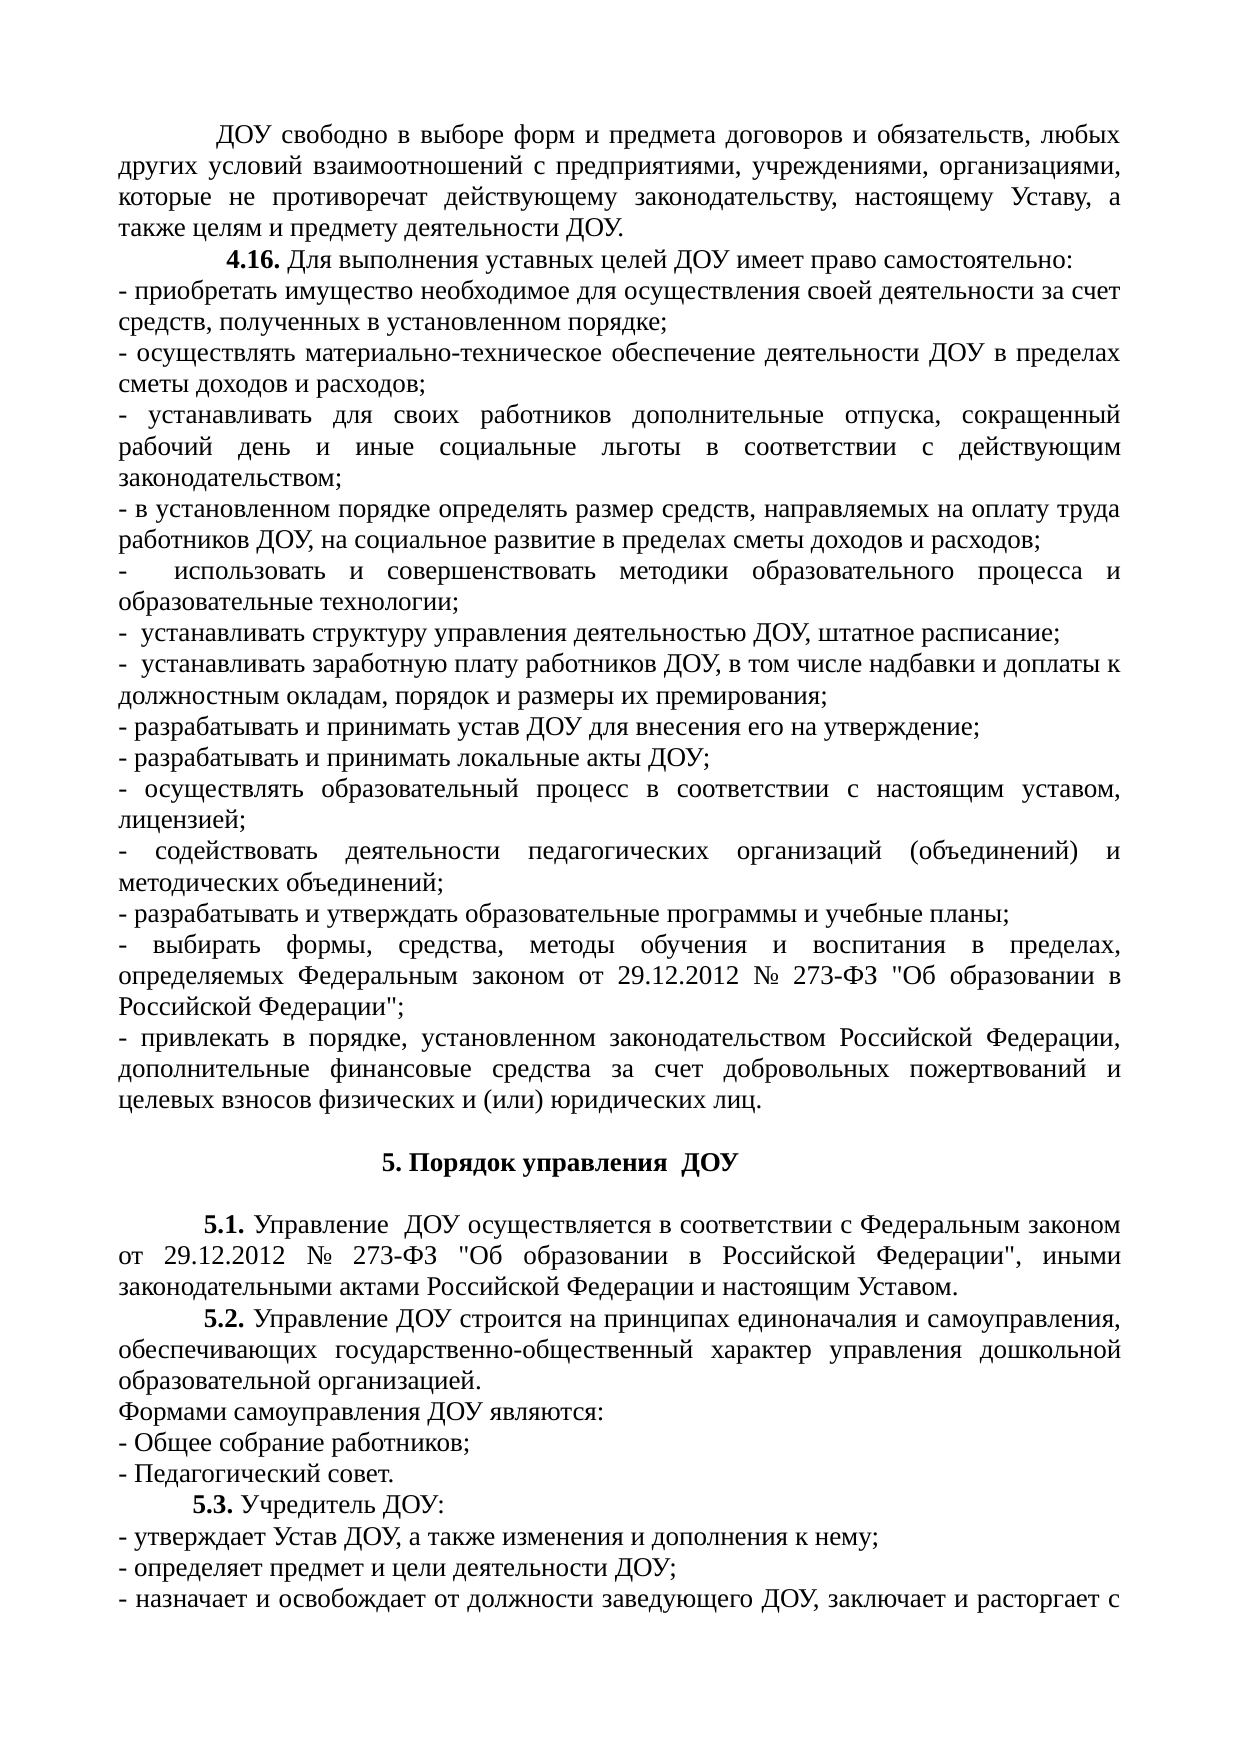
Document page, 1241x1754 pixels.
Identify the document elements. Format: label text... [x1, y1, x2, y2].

text - содействовать деятельности педагогических организаций (объединений) и методических объединений; [118, 834, 1122, 897]
text - устанавливать для своих работников дополнительные отпуска, сокращенный рабочий день и иные социальные льготы в соответствии с действующим законодательством; [118, 398, 1122, 492]
text Формами самоуправления ДОУ являются: [118, 1395, 1122, 1426]
text - Общее собрание работников; [118, 1426, 1122, 1457]
text 5.2. Управление ДОУ строится на принципах единоначалия и самоуправления, обеспечивающих государственно-общественный характер управления дошкольной образовательной организацией. [118, 1302, 1122, 1395]
text 5.1. Управление ДОУ осуществляется в соответствии с Федеральным законом от 29.12.2012 № 273-ФЗ "Об образовании в Российской Федерации", иными законодательными актами Российской Федерации и настоящим Уставом. [118, 1208, 1122, 1302]
text - осуществлять материально-техническое обеспечение деятельности ДОУ в пределах сметы доходов и расходов; [118, 336, 1122, 398]
text - устанавливать заработную плату работников ДОУ, в том числе надбавки и доплаты к должностным окладам, порядок и размеры их премирования; [118, 648, 1122, 710]
text - Педагогический совет. [118, 1457, 1122, 1488]
text 4.16. Для выполнения уставных целей ДОУ имеет право самостоятельно: [118, 243, 1122, 274]
text - выбирать формы, средства, методы обучения и воспитания в пределах, определяемых Федеральным законом от 29.12.2012 № 273-ФЗ "Об образовании в Российской Федерации"; [118, 928, 1122, 1021]
text - назначает и освобождает от должности заведующего ДОУ, заключает и расторгает с [118, 1582, 1122, 1613]
text ДОУ свободно в выборе форм и предмета договоров и обязательств, любых других условий взаимоотношений с предприятиями, учреждениями, организациями, которые не противоречат действующему законодательству, настоящему Уставу, а также целям и предмету деятельности ДОУ. [118, 118, 1122, 243]
text - разрабатывать и утверждать образовательные программы и учебные планы; [118, 897, 1122, 928]
text - определяет предмет и цели деятельности ДОУ; [118, 1551, 1122, 1582]
text - использовать и совершенствовать методики образовательного процесса и образовательные технологии; [118, 554, 1122, 616]
text 5.3. Учредитель ДОУ: [118, 1488, 1122, 1520]
text - устанавливать структуру управления деятельностью ДОУ, штатное расписание; [118, 616, 1122, 648]
text - разрабатывать и принимать локальные акты ДОУ; [118, 741, 1122, 772]
text - приобретать имущество необходимое для осуществления своей деятельности за счет средств, полученных в установленном порядке; [118, 274, 1122, 336]
text - в установленном порядке определять размер средств, направляемых на оплату труда работников ДОУ, на социальное развитие в пределах сметы доходов и расходов; [118, 492, 1122, 554]
text 5. Порядок управления ДОУ [118, 1146, 1122, 1177]
text - привлекать в порядке, установленном законодательством Российской Федерации, дополнительные финансовые средства за счет добровольных пожертвований и целевых взносов физических и (или) юридических лиц. [118, 1021, 1122, 1115]
text - разрабатывать и принимать устав ДОУ для внесения его на утверждение; [118, 710, 1122, 741]
text - утверждает Устав ДОУ, а также изменения и дополнения к нему; [118, 1520, 1122, 1551]
text - осуществлять образовательный процесс в соответствии с настоящим уставом, лицензией; [118, 772, 1122, 834]
